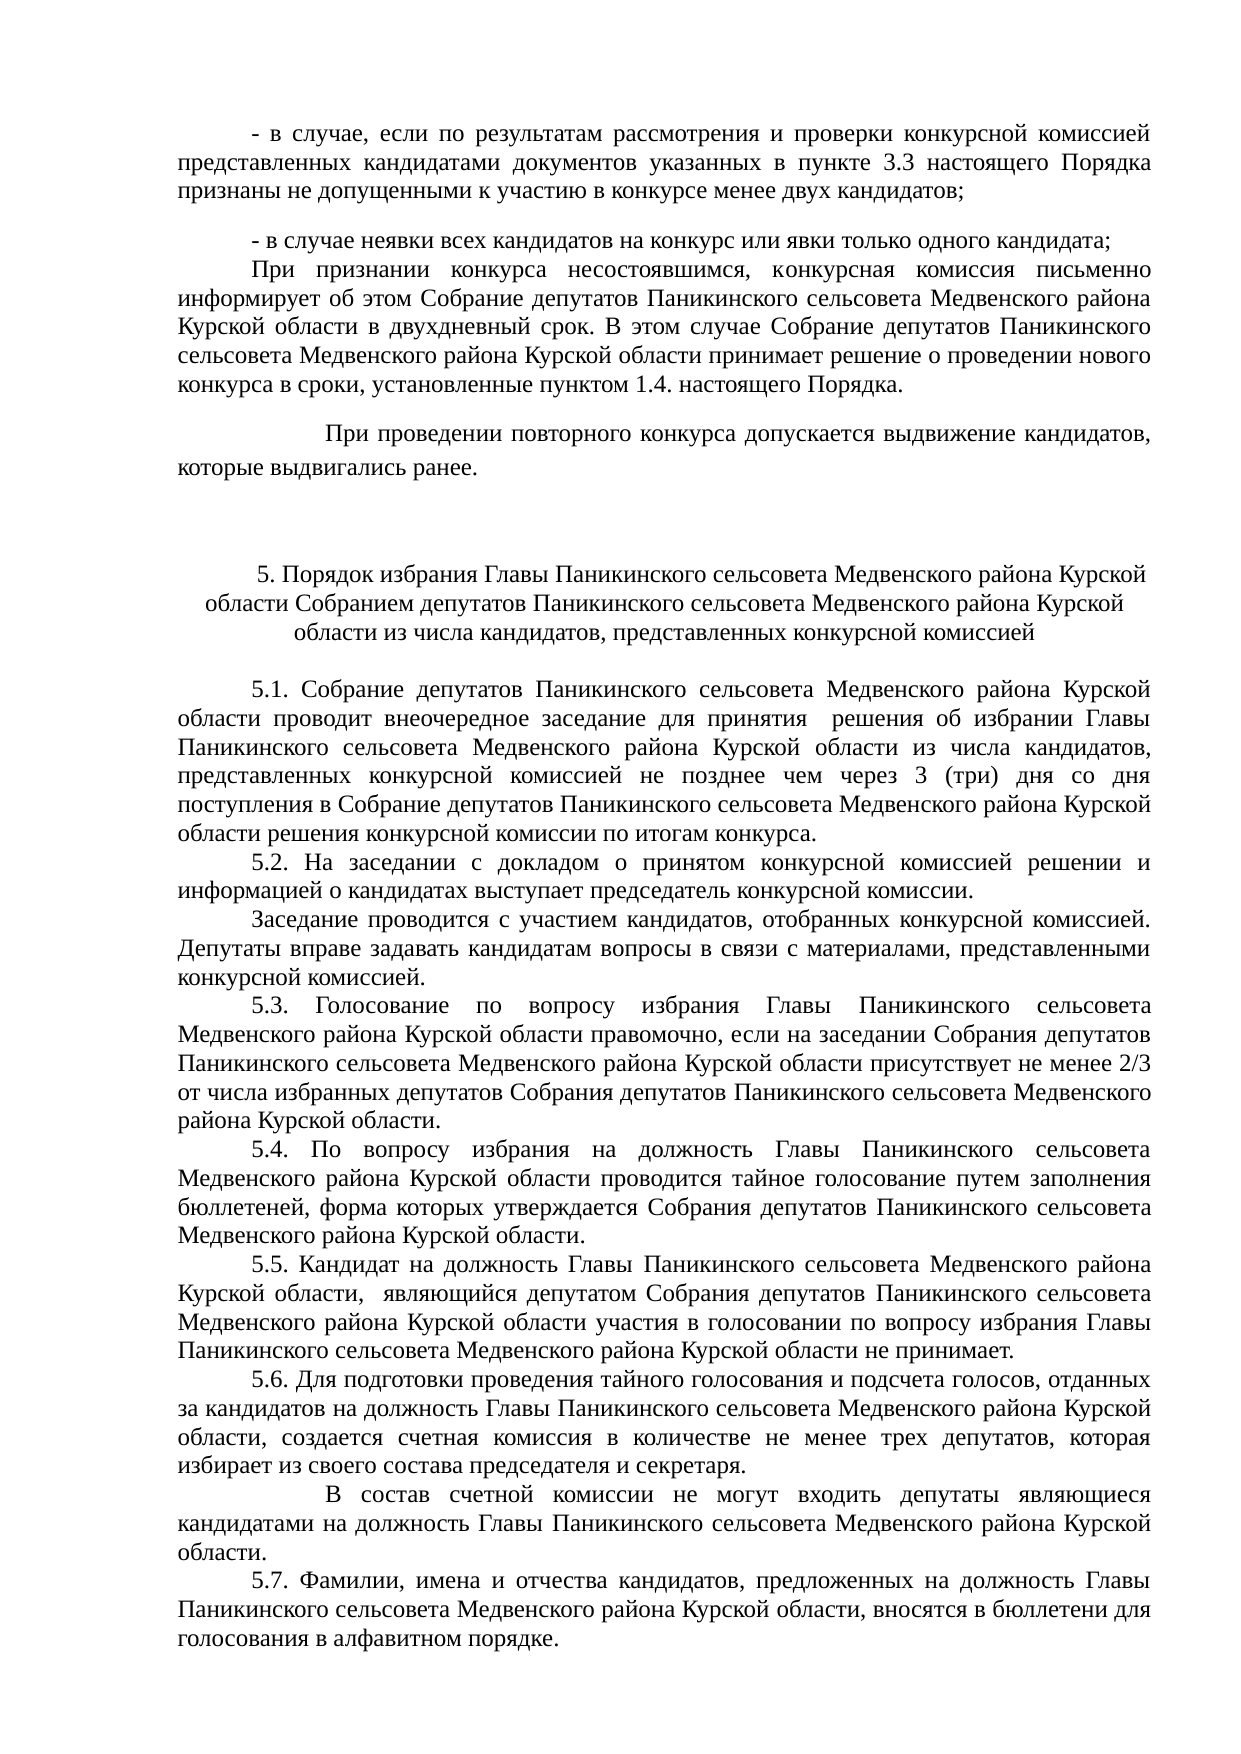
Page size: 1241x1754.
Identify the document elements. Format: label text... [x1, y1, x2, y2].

text 5.3. Голосование по вопросу избрания Главы Паникинского сельсовета Медвенского района Курской области правомочно, если на заседании Собрания депутатов Паникинского сельсовета Медвенского района Курской области присутствует не менее 2/3 от числа избранных депутатов Собрания депутатов Паникинского сельсовета Медвенского района Курской области. [177, 991, 1152, 1134]
text При проведении повторного конкурса допускается выдвижение кандидатов, которые выдвигались ранее. [177, 418, 1152, 480]
text 5.5. Кандидат на должность Главы Паникинского сельсовета Медвенского района Курской области, являющийся депутатом Собрания депутатов Паникинского сельсовета Медвенского района Курской области участия в голосовании по вопросу избрания Главы Паникинского сельсовета Медвенского района Курской области не принимает. [177, 1249, 1152, 1364]
text Заседание проводится с участием кандидатов, отобранных конкурсной комиссией. Депутаты вправе задавать кандидатам вопросы в связи с материалами, представленными конкурсной комиссией. [177, 904, 1152, 991]
text При признании конкурса несостоявшимся, конкурсная комиссия письменно информирует об этом Собрание депутатов Паникинского сельсовета Медвенского района Курской области в двухдневный срок. В этом случае Собрание депутатов Паникинского сельсовета Медвенского района Курской области принимает решение о проведении нового конкурса в сроки, установленные пунктом 1.4. настоящего Порядка. [177, 254, 1152, 398]
text 5.4. По вопросу избрания на должность Главы Паникинского сельсовета Медвенского района Курской области проводится тайное голосование путем заполнения бюллетеней, форма которых утверждается Собрания депутатов Паникинского сельсовета Медвенского района Курской области. [177, 1134, 1152, 1249]
text 5.2. На заседании с докладом о принятом конкурсной комиссией решении и информацией о кандидатах выступает председатель конкурсной комиссии. [177, 847, 1152, 904]
text - в случае неявки всех кандидатов на конкурс или явки только одного кандидата; [177, 225, 1152, 254]
text - в случае, если по результатам рассмотрения и проверки конкурсной комиссией представленных кандидатами документов указанных в пункте 3.3 настоящего Порядка признаны не допущенными к участию в конкурсе менее двух кандидатов; [177, 118, 1152, 204]
text В состав счетной комиссии не могут входить депутаты являющиеся кандидатами на должность Главы Паникинского сельсовета Медвенского района Курской области. [177, 1479, 1152, 1566]
text 5.7. Фамилии, имена и отчества кандидатов, предложенных на должность Главы Паникинского сельсовета Медвенского района Курской области, вносятся в бюллетени для голосования в алфавитном порядке. [177, 1566, 1152, 1652]
text 5.1. Собрание депутатов Паникинского сельсовета Медвенского района Курской области проводит внеочередное заседание для принятия решения об избрании Главы Паникинского сельсовета Медвенского района Курской области из числа кандидатов, представленных конкурсной комиссией не позднее чем через 3 (три) дня со дня поступления в Собрание депутатов Паникинского сельсовета Медвенского района Курской области решения конкурсной комиссии по итогам конкурса. [177, 674, 1152, 847]
text 5. Порядок избрания Главы Паникинского сельсовета Медвенского района Курской области Собранием депутатов Паникинского сельсовета Медвенского района Курской области из числа кандидатов, представленных конкурсной комиссией [177, 559, 1152, 646]
text 5.6. Для подготовки проведения тайного голосования и подсчета голосов, отданных за кандидатов на должность Главы Паникинского сельсовета Медвенского района Курской области, создается счетная комиссия в количестве не менее трех депутатов, которая избирает из своего состава председателя и секретаря. [177, 1364, 1152, 1479]
